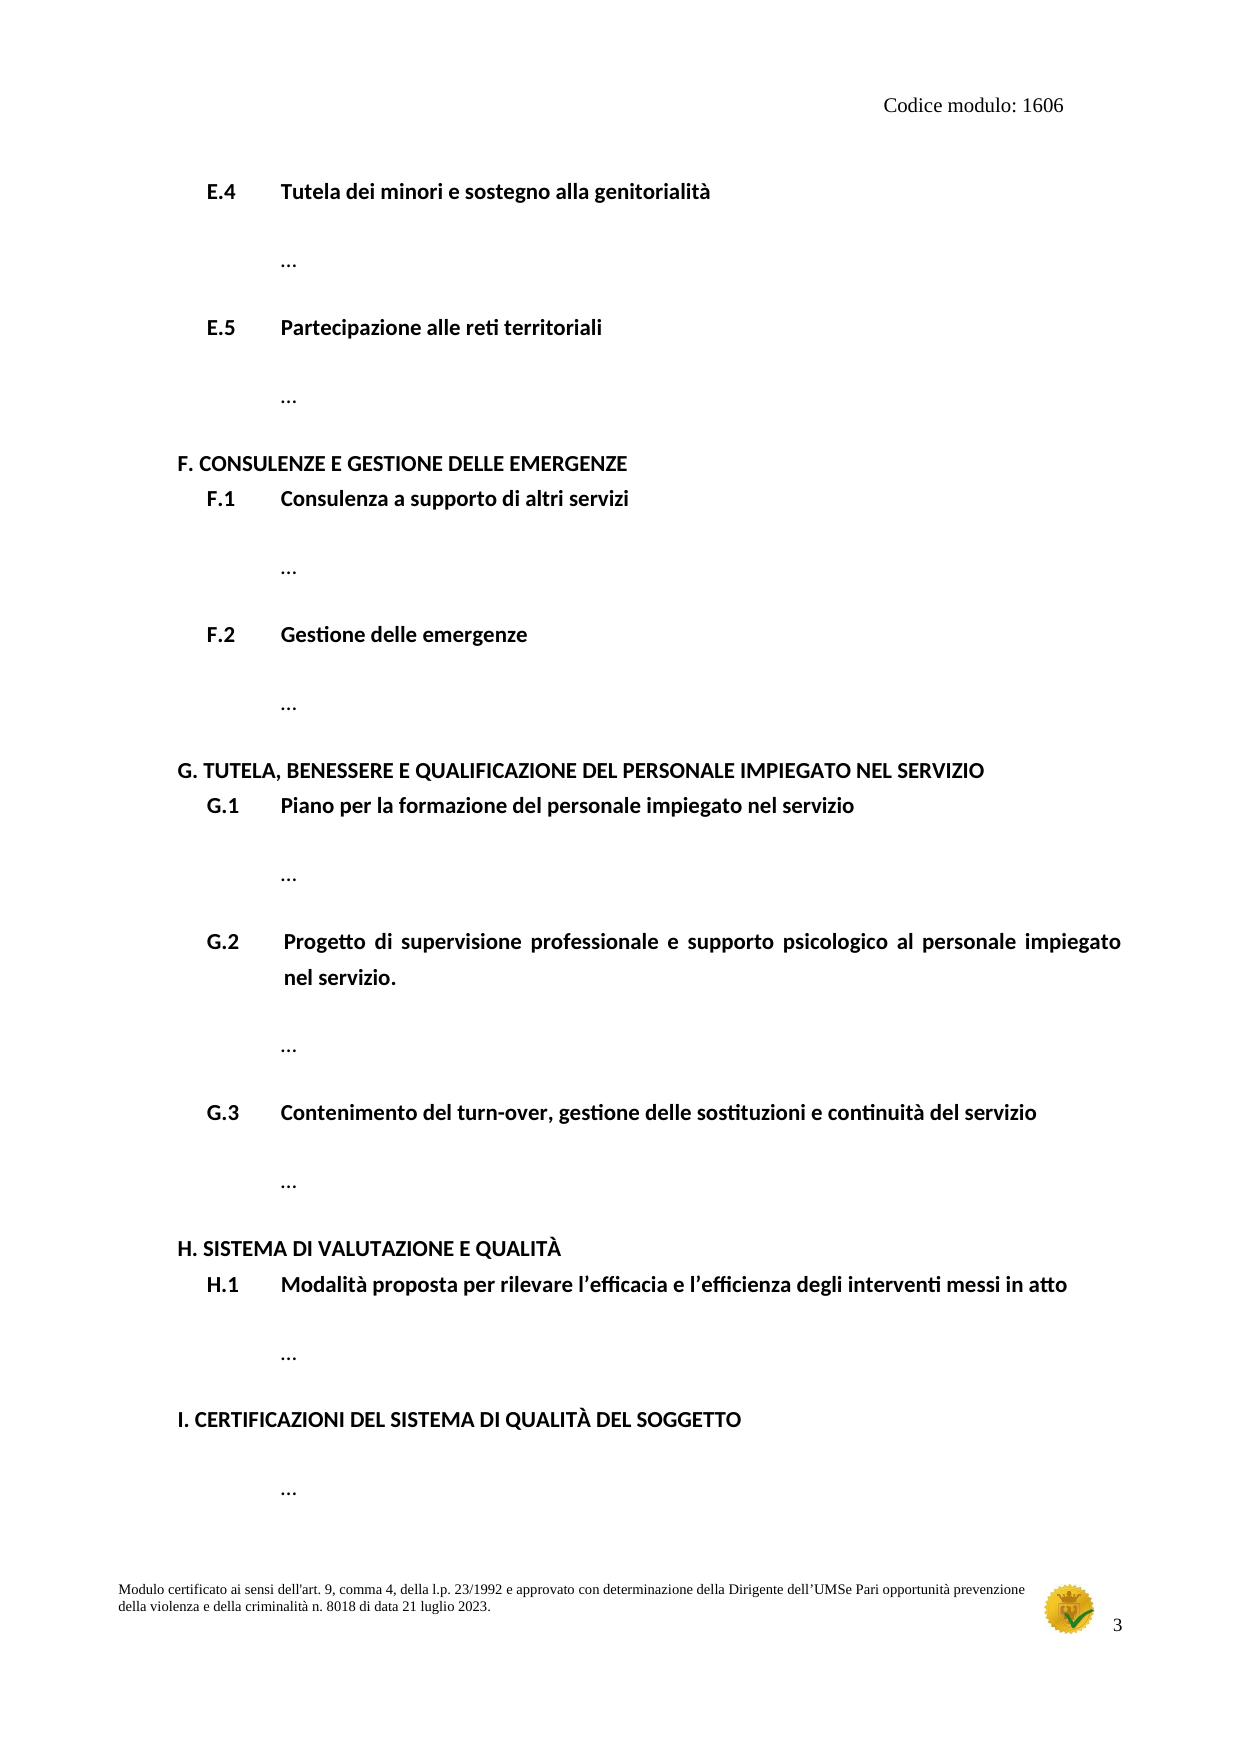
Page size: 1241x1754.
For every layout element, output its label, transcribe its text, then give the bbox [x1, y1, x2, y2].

text … [207, 1160, 1122, 1196]
text … [207, 1467, 1122, 1503]
text H. SISTEMA DI VALUTAZIONE E QUALITÀ [177, 1228, 1122, 1264]
text E.4 Tutela dei minori e sostegno alla genitorialità [207, 171, 1122, 207]
text F. CONSULENZE E GESTIONE DELLE EMERGENZE [177, 443, 1122, 478]
text G.2 Progetto di supervisione professionale e supporto psicologico al personale impiegato nel servizio. [207, 921, 1122, 992]
text G.1 Piano per la formazione del personale impiegato nel servizio [207, 785, 1122, 821]
text … [207, 1024, 1122, 1060]
text F.1 Consulenza a supporto di altri servizi [207, 478, 1122, 514]
text … [207, 1332, 1122, 1367]
text … [207, 682, 1122, 717]
text … [207, 546, 1122, 582]
text E.5 Partecipazione alle reti territoriali [207, 307, 1122, 342]
text … [207, 239, 1122, 274]
text H.1 Modalità proposta per rilevare l’efficacia e l’efficienza degli interventi messi in atto [207, 1264, 1122, 1299]
text … [207, 375, 1122, 410]
text … [207, 853, 1122, 889]
text G.3 Contenimento del turn-over, gestione delle sostituzioni e continuità del servizio [207, 1092, 1122, 1128]
text F.2 Gestione delle emergenze [207, 614, 1122, 649]
text I. CERTIFICAZIONI DEL SISTEMA DI QUALITÀ DEL SOGGETTO [177, 1399, 1122, 1435]
text G. TUTELA, BENESSERE E QUALIFICAZIONE DEL PERSONALE IMPIEGATO NEL SERVIZIO [177, 750, 1122, 785]
picture [1044, 1584, 1096, 1634]
